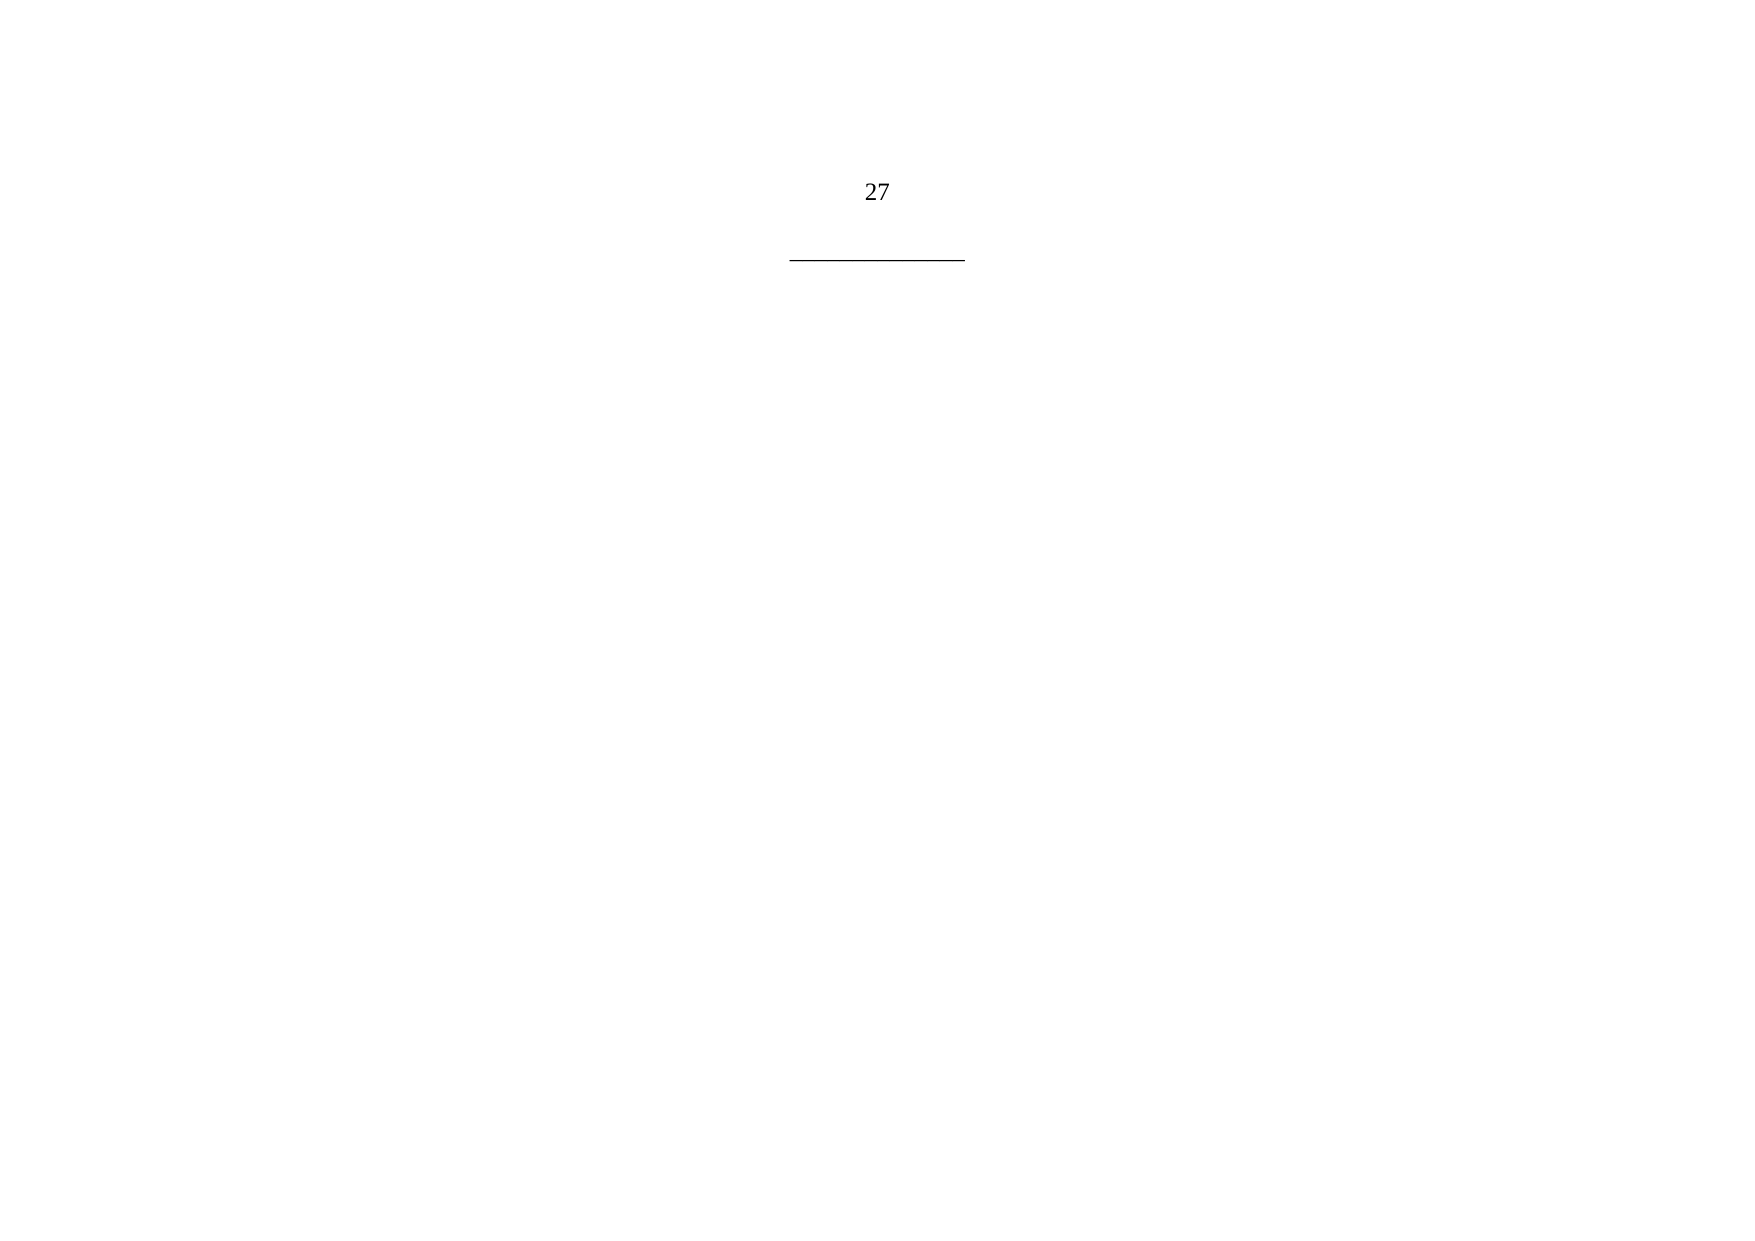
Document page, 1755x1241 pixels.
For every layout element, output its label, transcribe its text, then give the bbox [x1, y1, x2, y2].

text ______________ [118, 235, 1636, 264]
